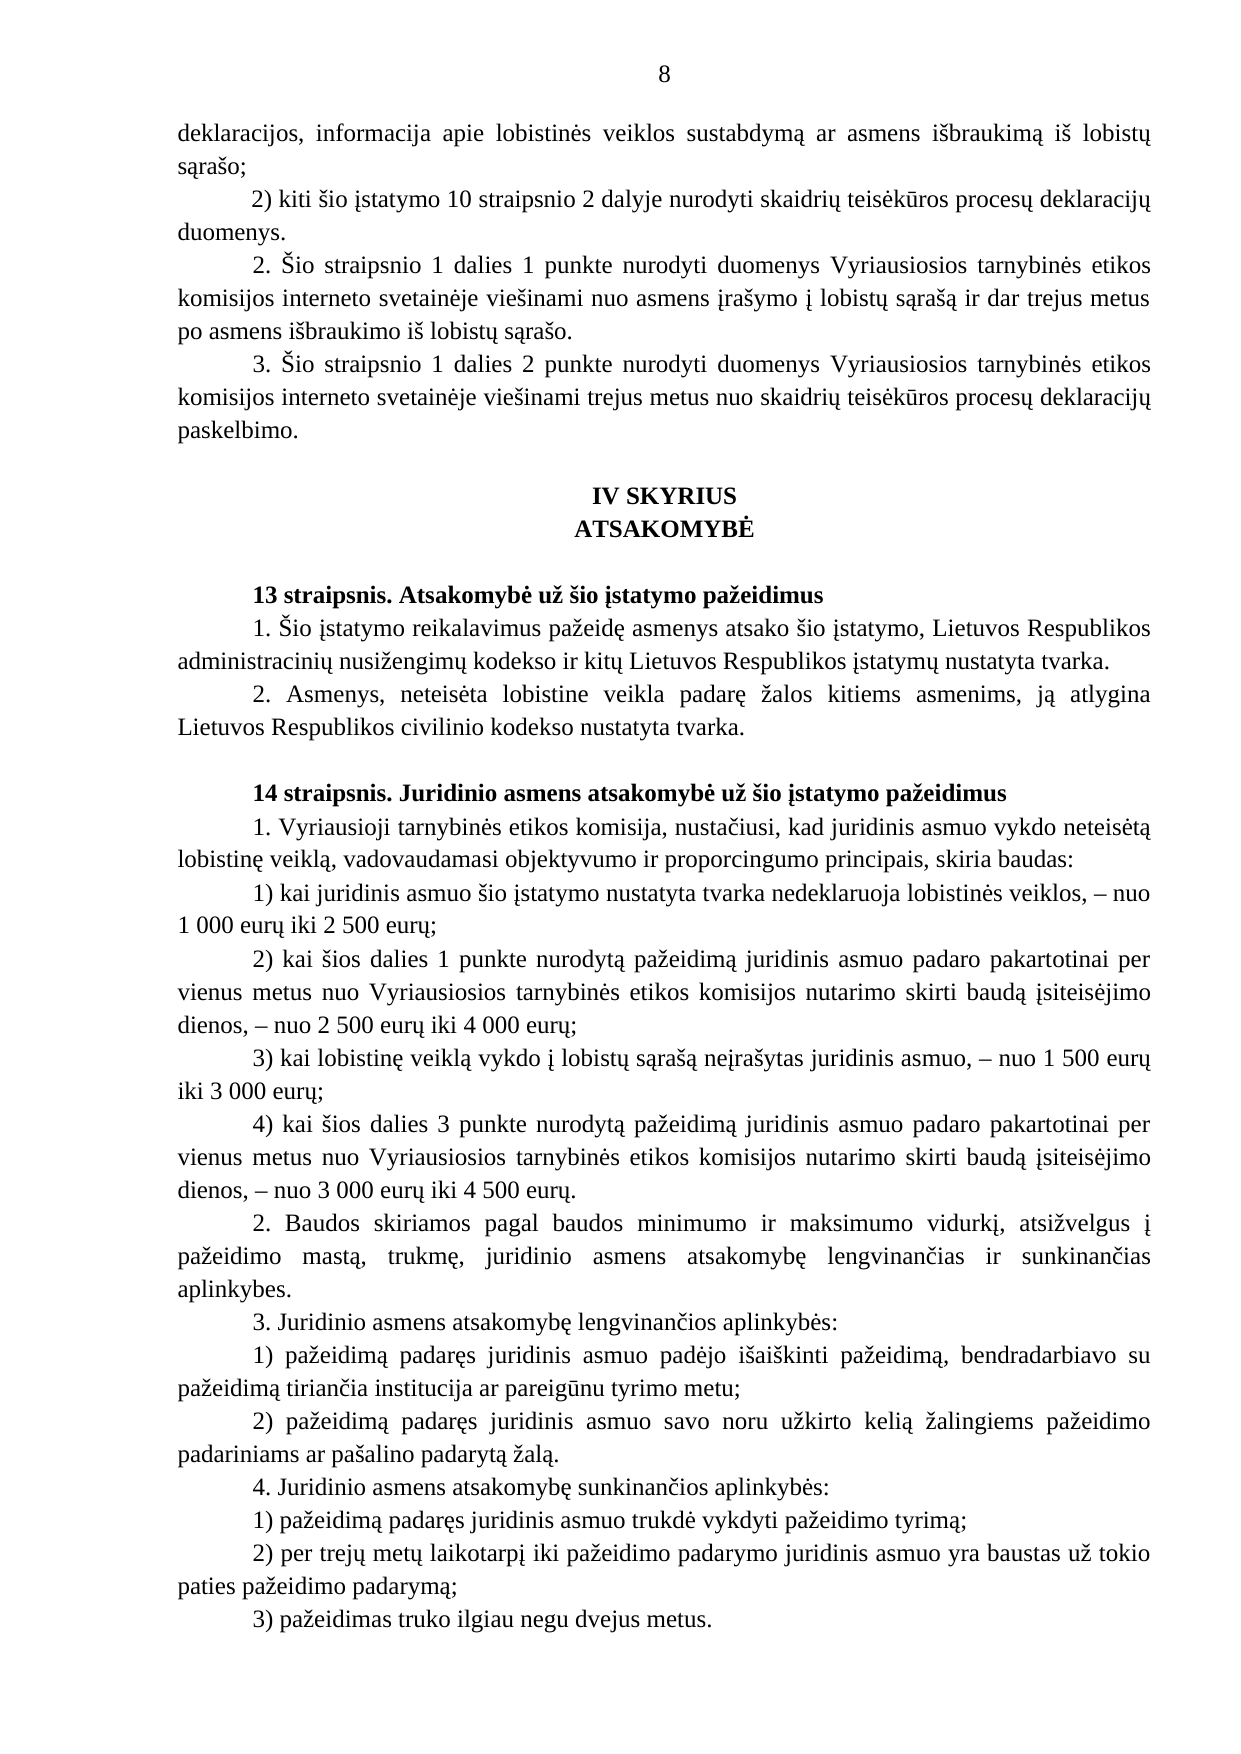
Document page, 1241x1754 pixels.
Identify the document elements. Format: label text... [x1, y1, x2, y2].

text ATSAKOMYBĖ [177, 514, 1152, 543]
text 2. Asmenys, neteisėta lobistine veikla padarę žalos kitiems asmenims, ją atlygina Lietuvos Respublikos civilinio kodekso nustatyta tvarka. [177, 679, 1152, 741]
text 2. Šio straipsnio 1 dalies 1 punkte nurodyti duomenys Vyriausiosios tarnybinės etikos komisijos interneto svetainėje viešinami nuo asmens įrašymo į lobistų sąrašą ir dar trejus metus po asmens išbraukimo iš lobistų sąrašo. [177, 250, 1152, 345]
text 13 straipsnis. Atsakomybė už šio įstatymo pažeidimus [177, 580, 1152, 609]
text 1. Vyriausioji tarnybinės etikos komisija, nustačiusi, kad juridinis asmuo vykdo neteisėtą lobistinę veiklą, vadovaudamasi objektyvumo ir proporcingumo principais, skiria baudas: [177, 812, 1152, 873]
text 3) pažeidimas truko ilgiau negu dvejus metus. [177, 1604, 1152, 1633]
text 3. Šio straipsnio 1 dalies 2 punkte nurodyti duomenys Vyriausiosios tarnybinės etikos komisijos interneto svetainėje viešinami trejus metus nuo skaidrių teisėkūros procesų deklaracijų paskelbimo. [177, 349, 1152, 444]
text 1) pažeidimą padaręs juridinis asmuo trukdė vykdyti pažeidimo tyrimą; [177, 1505, 1152, 1534]
text IV SKYRIUS [177, 481, 1152, 510]
text 4) kai šios dalies 3 punkte nurodytą pažeidimą juridinis asmuo padaro pakartotinai per vienus metus nuo Vyriausiosios tarnybinės etikos komisijos nutarimo skirti baudą įsiteisėjimo dienos, – nuo 3 000 eurų iki 4 500 eurų. [177, 1109, 1152, 1203]
text 2) kiti šio įstatymo 10 straipsnio 2 dalyje nurodyti skaidrių teisėkūros procesų deklaracijų duomenys. [177, 184, 1152, 246]
text 4. Juridinio asmens atsakomybę sunkinančios aplinkybės: [177, 1472, 1152, 1501]
text 2. Baudos skiriamos pagal baudos minimumo ir maksimumo vidurkį, atsižvelgus į pažeidimo mastą, trukmę, juridinio asmens atsakomybę lengvinančias ir sunkinančias aplinkybes. [177, 1208, 1152, 1303]
text deklaracijos, informacija apie lobistinės veiklos sustabdymą ar asmens išbraukimą iš lobistų sąrašo; [177, 118, 1152, 180]
text 1) pažeidimą padaręs juridinis asmuo padėjo išaiškinti pažeidimą, bendradarbiavo su pažeidimą tiriančia institucija ar pareigūnu tyrimo metu; [177, 1340, 1152, 1402]
text 1) kai juridinis asmuo šio įstatymo nustatyta tvarka nedeklaruoja lobistinės veiklos, – nuo 1 000 eurų iki 2 500 eurų; [177, 878, 1152, 939]
text 3. Juridinio asmens atsakomybę lengvinančios aplinkybės: [177, 1307, 1152, 1336]
text 2) per trejų metų laikotarpį iki pažeidimo padarymo juridinis asmuo yra baustas už tokio paties pažeidimo padarymą; [177, 1538, 1152, 1600]
text 2) pažeidimą padaręs juridinis asmuo savo noru užkirto kelią žalingiems pažeidimo padariniams ar pašalino padarytą žalą. [177, 1406, 1152, 1468]
text 3) kai lobistinę veiklą vykdo į lobistų sąrašą neįrašytas juridinis asmuo, – nuo 1 500 eurų iki 3 000 eurų; [177, 1043, 1152, 1104]
text 14 straipsnis. Juridinio asmens atsakomybė už šio įstatymo pažeidimus [177, 778, 1152, 807]
text 1. Šio įstatymo reikalavimus pažeidę asmenys atsako šio įstatymo, Lietuvos Respublikos administracinių nusižengimų kodekso ir kitų Lietuvos Respublikos įstatymų nustatyta tvarka. [177, 613, 1152, 675]
text 2) kai šios dalies 1 punkte nurodytą pažeidimą juridinis asmuo padaro pakartotinai per vienus metus nuo Vyriausiosios tarnybinės etikos komisijos nutarimo skirti baudą įsiteisėjimo dienos, – nuo 2 500 eurų iki 4 000 eurų; [177, 944, 1152, 1038]
